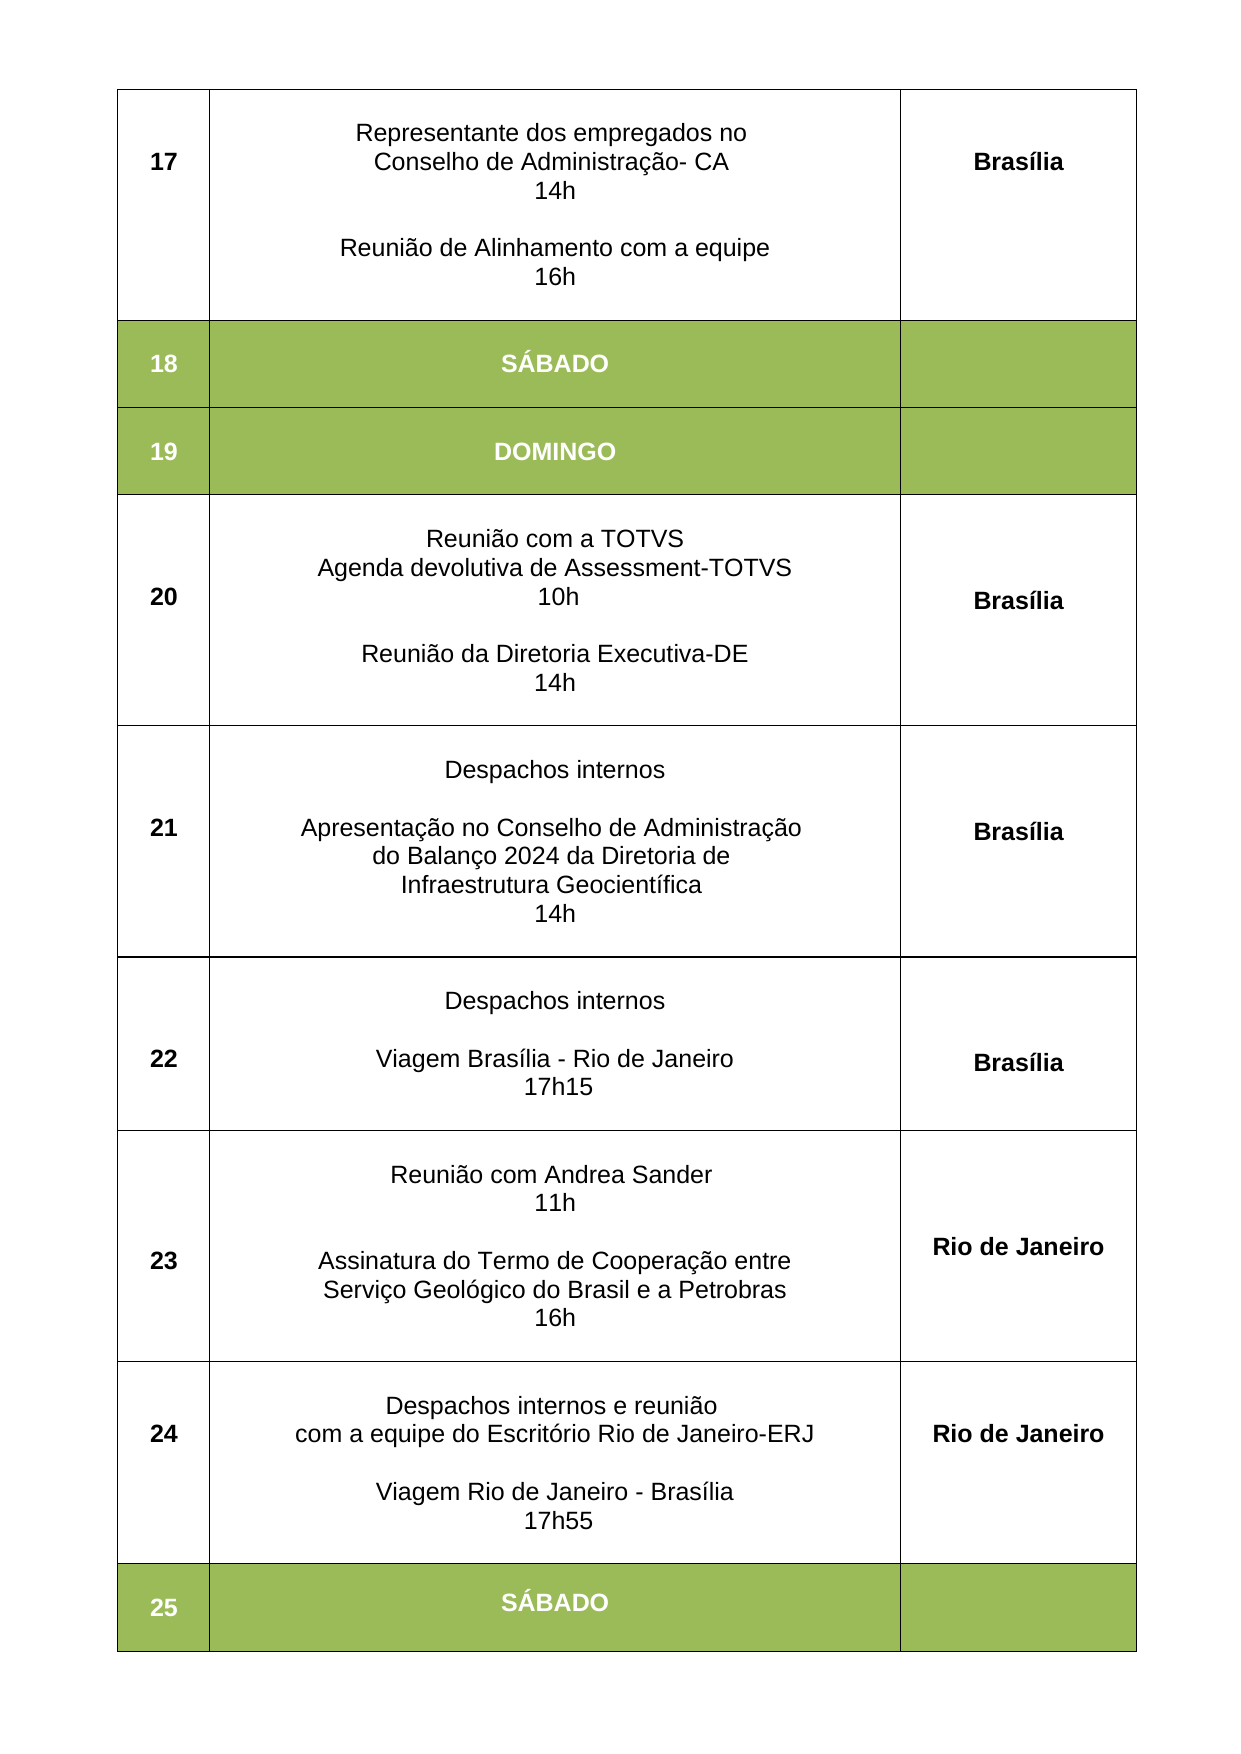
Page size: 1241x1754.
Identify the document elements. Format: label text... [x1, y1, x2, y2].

table_cell Reunião com a TOTVS Agenda devolutiva de Assessment-TOTVS 10h Reunião da Diretoria Executiva-DE 14h [210, 495, 900, 725]
table_cell [901, 1564, 1136, 1651]
table_cell 25 [118, 1564, 209, 1651]
table_cell Rio de Janeiro [901, 1362, 1136, 1563]
table_cell [901, 408, 1136, 494]
table_cell Despachos internos Viagem Brasília - Rio de Janeiro 17h15 [210, 958, 900, 1130]
table_cell 22 [118, 958, 209, 1130]
table_cell 24 [118, 1362, 209, 1563]
table_cell Reunião com Andrea Sander 11h Assinatura do Termo de Cooperação entre Serviço Geológico do Brasil e a Petrobras 16h [210, 1131, 900, 1361]
table_cell Despachos internos e reunião com a equipe do Escritório Rio de Janeiro-ERJ Viagem Rio de Janeiro - Brasília 17h55 [210, 1362, 900, 1563]
table_cell Rio de Janeiro [901, 1131, 1136, 1361]
table_cell 19 [118, 408, 209, 494]
table_cell DOMINGO [210, 408, 900, 494]
table_cell [901, 321, 1136, 407]
table_cell 17 [118, 90, 209, 320]
table_cell SÁBADO [210, 1564, 900, 1651]
table_cell SÁBADO [210, 321, 900, 407]
table_cell 21 [118, 726, 209, 956]
table_cell Brasília [901, 958, 1136, 1130]
table_cell 20 [118, 495, 209, 725]
table_cell 18 [118, 321, 209, 407]
table_cell Brasília [901, 495, 1136, 725]
table_cell Despachos internos Apresentação no Conselho de Administração do Balanço 2024 da Diretoria de Infraestrutura Geocientífica 14h [210, 726, 900, 956]
table_cell 23 [118, 1131, 209, 1361]
table_cell Brasília [901, 90, 1136, 320]
table_cell Representante dos empregados no Conselho de Administração- CA 14h Reunião de Alinhamento com a equipe 16h [210, 90, 900, 320]
table_cell Brasília [901, 726, 1136, 956]
